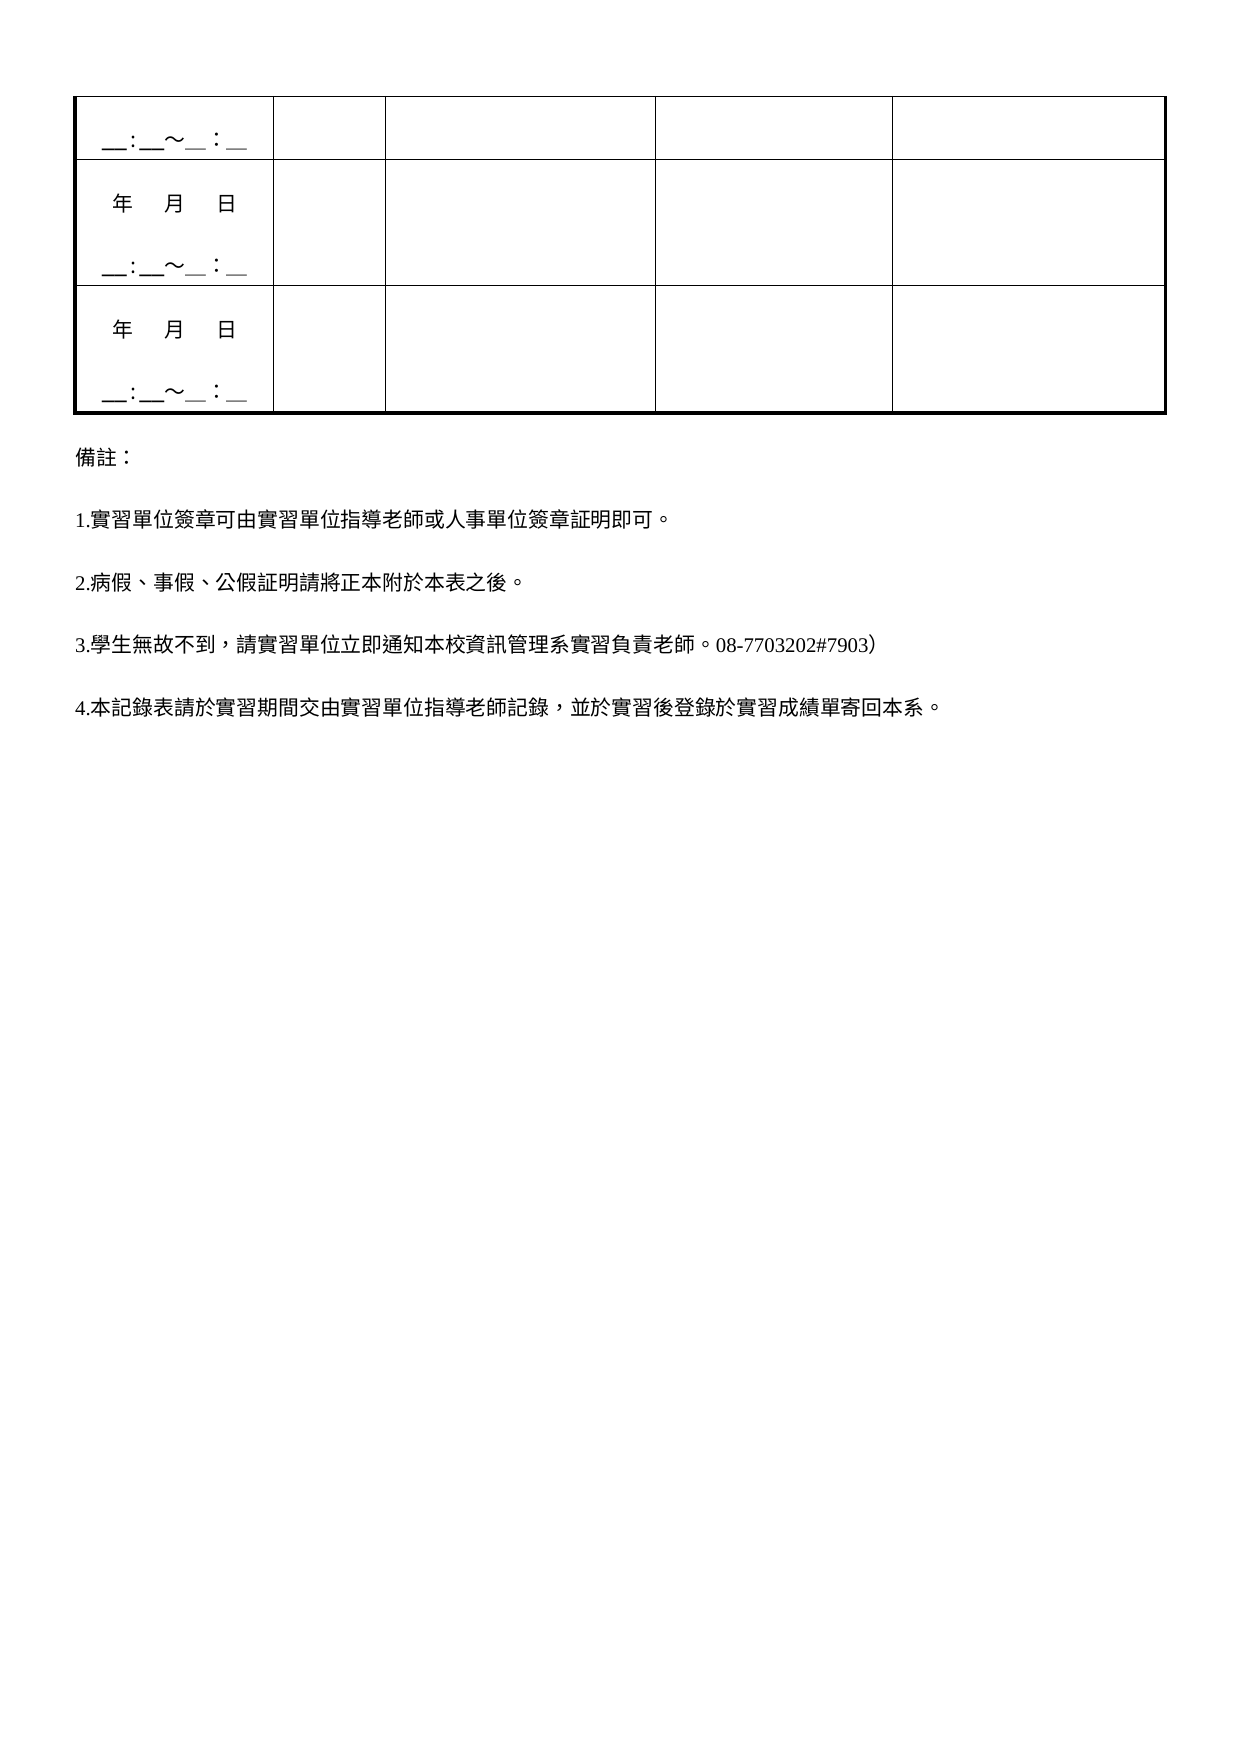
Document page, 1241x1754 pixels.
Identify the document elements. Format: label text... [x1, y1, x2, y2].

table_cell [656, 286, 892, 411]
table_cell [893, 286, 1164, 411]
table_cell [274, 160, 385, 285]
table_cell 年 月 日 __:__～＿：＿ [77, 160, 273, 285]
text 備註： [75, 415, 1165, 477]
table_cell [386, 97, 655, 159]
table_cell [893, 160, 1164, 285]
table_cell [656, 160, 892, 285]
text 3.學生無故不到，請實習單位立即通知本校資訊管理系實習負責老師。08-7703202#7903） [75, 602, 1165, 664]
text 1.實習單位簽章可由實習單位指導老師或人事單位簽章証明即可。 [75, 477, 1165, 539]
table_cell [274, 97, 385, 159]
table_cell [274, 286, 385, 411]
table_cell 年 月 日 __:__～＿：＿ [77, 286, 273, 411]
text 4.本記錄表請於實習期間交由實習單位指導老師記錄，並於實習後登錄於實習成績單寄回本系。 [75, 664, 1165, 727]
table_cell [656, 97, 892, 159]
table_cell [386, 286, 655, 411]
table_cell __:__～＿：＿ [77, 97, 273, 159]
table_cell [893, 97, 1164, 159]
table_cell [386, 160, 655, 285]
text 2.病假、事假、公假証明請將正本附於本表之後。 [75, 539, 1165, 602]
